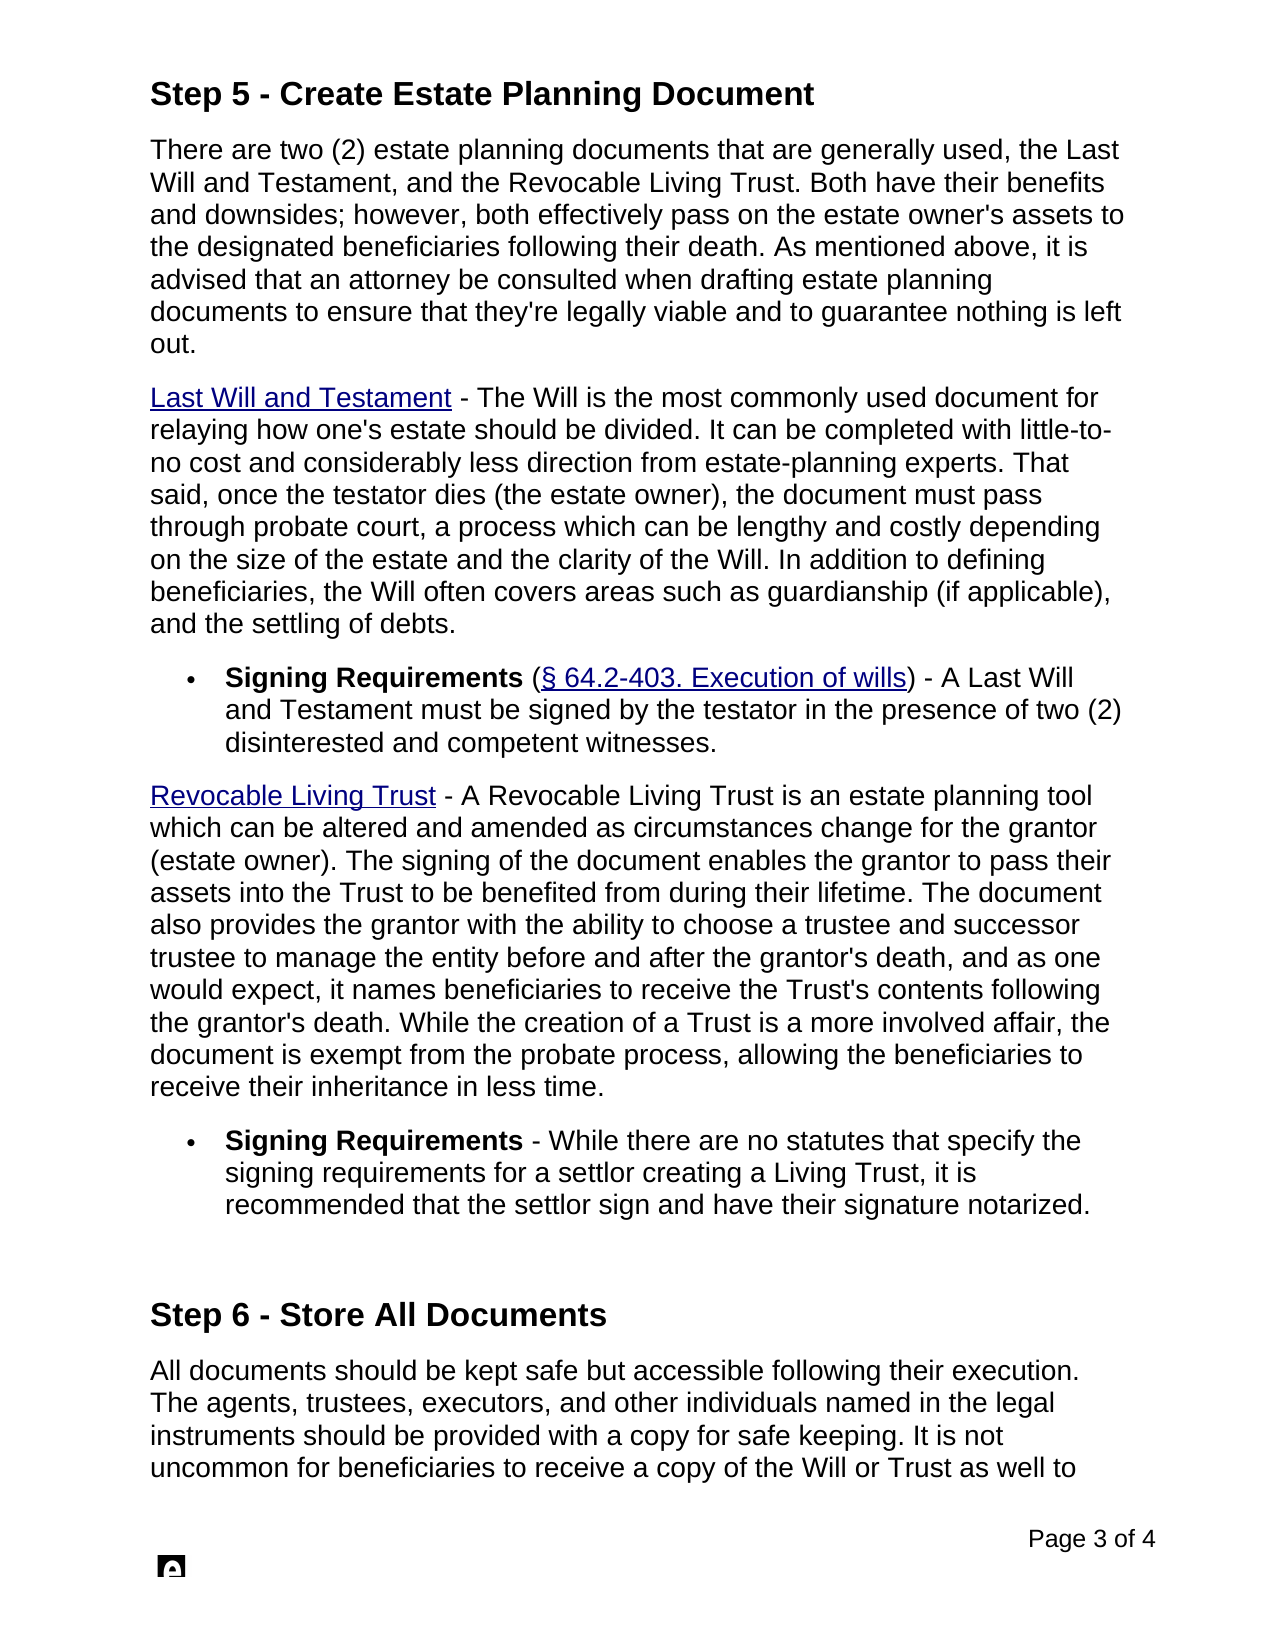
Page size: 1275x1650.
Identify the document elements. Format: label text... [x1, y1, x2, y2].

subtitle Step 6 - Store All Documents [150, 1295, 1125, 1333]
text There are two (2) estate planning documents that are generally used, the Last Will and Testament, and the Revocable Living Trust. Both have their benefits and downsides; however, both effectively pass on the estate owner's assets to the designated beneficiaries following their death. As mentioned above, it is advised that an attorney be consulted when drafting estate planning documents to ensure that they're legally viable and to guarantee nothing is left out. [150, 133, 1125, 360]
text Revocable Living Trust - A Revocable Living Trust is an estate planning tool which can be altered and amended as circumstances change for the grantor (estate owner). The signing of the document enables the grantor to pass their assets into the Trust to be benefited from during their lifetime. The document also provides the grantor with the ability to choose a trustee and successor trustee to manage the entity before and after the grantor's death, and as one would expect, it names beneficiaries to receive the Trust's contents following the grantor's death. While the creation of a Trust is a more involved affair, the document is exempt from the probate process, allowing the beneficiaries to receive their inheritance in less time. [150, 779, 1125, 1103]
subtitle Step 5 - Create Estate Planning Document [150, 74, 1125, 112]
list Signing Requirements - While there are no statutes that specify the signing requirements for a settlor creating a Living Trust, it is recommended that the settlor sign and have their signature notarized. [187, 1123, 1125, 1221]
text All documents should be kept safe but accessible following their execution. The agents, trustees, executors, and other individuals named in the legal instruments should be provided with a copy for safe keeping. It is not uncommon for beneficiaries to receive a copy of the Will or Trust as well to [150, 1354, 1125, 1484]
list Signing Requirements (§ 64.2-403. Execution of wills) - A Last Will and Testament must be signed by the testator in the presence of two (2) disinterested and competent witnesses. [187, 661, 1125, 758]
text Last Will and Testament - The Will is the most commonly used document for relaying how one's estate should be divided. It can be completed with little-to-no cost and considerably less direction from estate-planning experts. That said, once the testator dies (the estate owner), the document must pass through probate court, a process which can be lengthy and costly depending on the size of the estate and the clarity of the Will. In addition to defining beneficiaries, the Will often covers areas such as guardianship (if applicable), and the settling of debts. [150, 381, 1125, 640]
